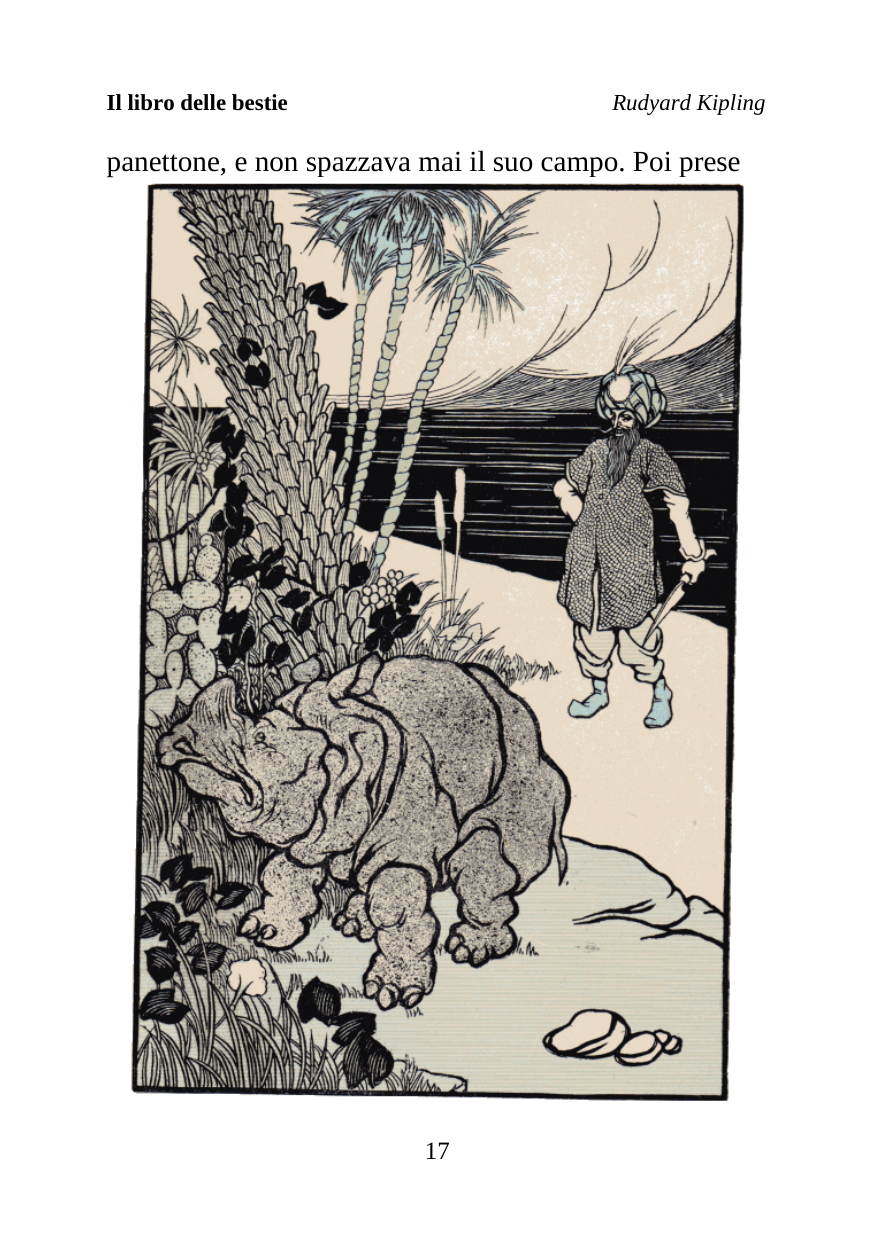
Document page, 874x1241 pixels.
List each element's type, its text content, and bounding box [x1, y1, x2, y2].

text panettone, e non spazzava mai il suo campo. Poi prese [106, 144, 768, 177]
picture [127, 177, 747, 1102]
table_header [106, 177, 768, 1130]
